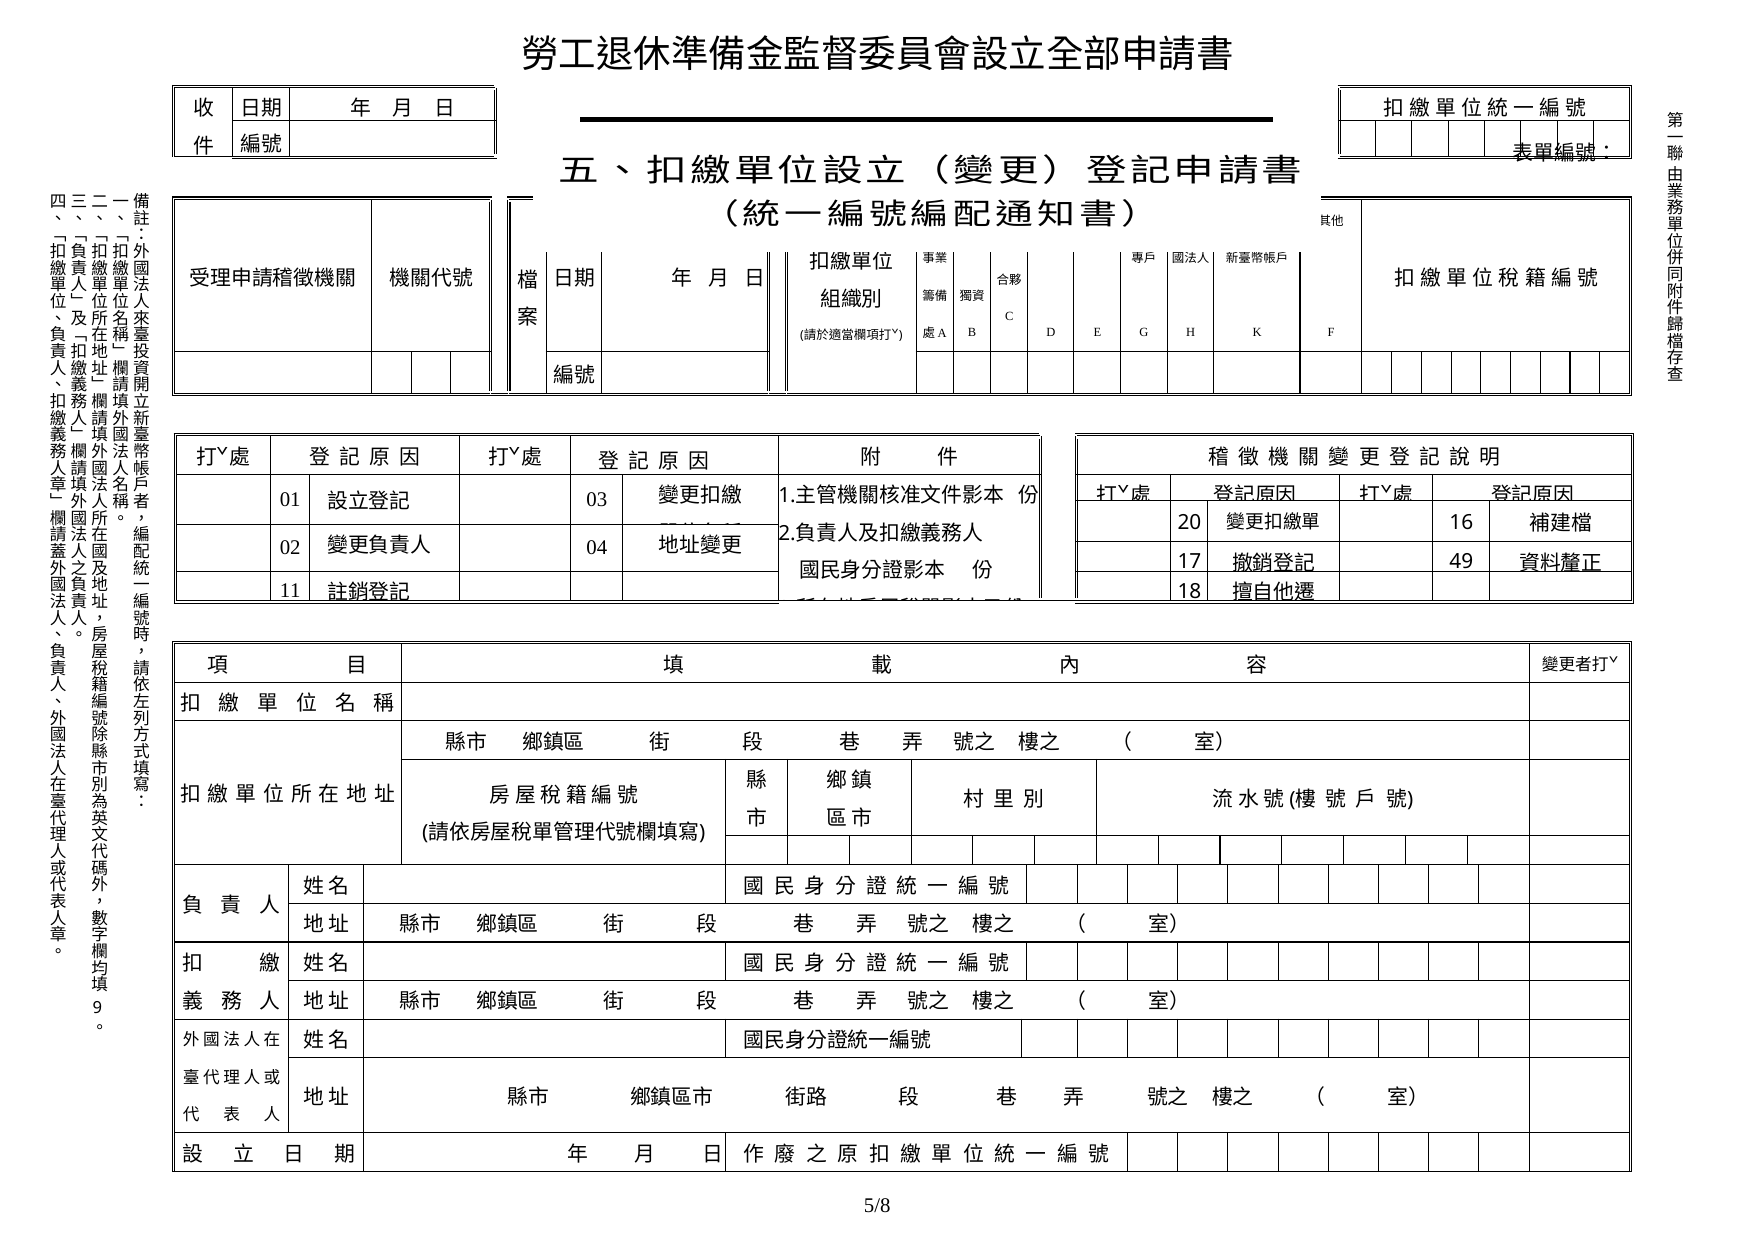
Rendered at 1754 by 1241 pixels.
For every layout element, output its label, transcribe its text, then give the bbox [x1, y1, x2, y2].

table_cell [1128, 1020, 1177, 1057]
table_cell 變更負責人 扣繳義務人 [310, 525, 459, 571]
table_cell 編號 [233, 121, 289, 156]
table_cell 設 立 日 期 [175, 1133, 363, 1171]
table_cell [1452, 352, 1480, 393]
table_cell 註銷登記 [310, 572, 459, 600]
table_cell [1028, 352, 1073, 393]
table_cell 撤銷登記 [1208, 542, 1339, 571]
table_cell [1530, 981, 1629, 1018]
table_cell [1221, 836, 1281, 864]
table_cell 打ˇ處 [1340, 475, 1432, 500]
table_cell [1479, 1133, 1529, 1171]
table_cell [1541, 352, 1569, 393]
table_cell [1329, 1020, 1378, 1057]
table_cell 01 [271, 475, 309, 524]
table_header 扣 繳 單 位 統 一 編 號 [1339, 88, 1629, 120]
table_cell 流 水 號 (樓 號 戶 號) [1097, 760, 1529, 835]
text 表單編號： [1505, 129, 1520, 156]
table_cell 縣 市 [726, 760, 787, 835]
table_cell 國民身分證統一編號 [726, 865, 1026, 903]
table_cell [1490, 572, 1631, 600]
table_cell [1530, 721, 1629, 759]
text （統一編號編配通知書） [539, 191, 1321, 233]
table_cell [177, 525, 270, 571]
table_cell 合夥 C [991, 252, 1027, 351]
table_header 信託 專戶 G [1121, 252, 1167, 351]
text 二、「扣繳單位所在地址」欄請填外國法人所在國及地址，房屋稅籍編號除縣市別為英文代碼外，數字欄均填9。 [88, 193, 109, 1156]
table_cell 國民身分證統一編號 [726, 943, 1026, 980]
table_cell [571, 572, 622, 600]
table_cell [1329, 1133, 1378, 1171]
table_cell 扣繳單位所在地址 [175, 721, 401, 864]
table_header 機關代號 [372, 200, 490, 351]
table_cell 姓 名 [289, 865, 363, 903]
table_cell 17 [1171, 542, 1207, 571]
table_cell [1279, 865, 1328, 903]
table_cell [1178, 1133, 1227, 1171]
table_cell [1168, 352, 1213, 393]
table_cell [1429, 943, 1478, 980]
table_cell [1329, 865, 1378, 903]
text 備註：外國法人來臺投資開立新臺幣帳戶者，編配統一編號時，請依左列方式填寫： [130, 193, 151, 1156]
table_cell [372, 352, 411, 393]
table_cell [1074, 352, 1120, 393]
table_cell [1479, 1020, 1529, 1057]
table_header 打ˇ處 [460, 436, 570, 474]
table_header 扣 繳 單 位 統 一 編 號 [1639, 96, 1695, 546]
table_header 受理申請稽徵機關 [175, 200, 371, 351]
table_header 年 月 日 [602, 252, 767, 351]
table_header 年 月 日 [290, 88, 495, 120]
table_cell [460, 525, 570, 571]
table_cell 縣市 鄉鎮區 街 段 巷 弄 號之 樓之 （ 室） [364, 904, 1529, 941]
table_cell 鄉 鎮 區 市 [788, 760, 911, 835]
table_cell [1027, 865, 1077, 903]
table_cell [1228, 1020, 1278, 1057]
table_cell [1097, 836, 1158, 864]
text 表單編號： [1594, 129, 1624, 156]
table_cell [1571, 352, 1599, 393]
table_cell 扣 繳 義務人 [175, 943, 288, 1018]
table_cell [1279, 1133, 1328, 1171]
table_cell [1078, 1020, 1127, 1057]
text 三、「負責人」及「扣繳義務人」欄請填外國法人之負責人。 [67, 193, 88, 1156]
table_cell [451, 352, 490, 393]
table_cell [1159, 836, 1219, 864]
table_cell [1485, 121, 1490, 156]
table_cell [1379, 865, 1428, 903]
table_cell [1279, 1020, 1328, 1057]
table_cell 編號 [547, 352, 601, 393]
table_cell [1449, 121, 1484, 156]
table_cell [1078, 943, 1127, 980]
table_cell 作廢之原扣繳單位統一編號 [726, 1133, 1127, 1171]
table_cell [726, 836, 787, 864]
table_cell [602, 352, 768, 393]
table_cell [1392, 352, 1421, 393]
table_cell [1422, 352, 1451, 393]
table_cell [1078, 865, 1127, 903]
table_header 機關 D [1028, 252, 1073, 351]
table_header 日期 [233, 88, 289, 120]
table_cell [1600, 352, 1629, 393]
text 五、扣繳單位設立（變更）登記申請書 [539, 145, 1321, 191]
table_header 變更者打ˇ [1530, 644, 1629, 682]
table_header 收件 [175, 88, 232, 156]
table_cell 18 [1171, 572, 1207, 600]
table_cell [1178, 1020, 1227, 1057]
table_cell 地 址 [289, 981, 363, 1018]
table_cell [364, 943, 725, 980]
table_cell 獨資 B [954, 252, 990, 351]
table_cell 設立登記 [310, 475, 459, 524]
table_cell [402, 683, 1529, 720]
table_cell [364, 1020, 725, 1057]
table_cell [290, 121, 495, 156]
table_cell [1228, 1133, 1278, 1171]
table_header [571, 436, 778, 474]
table_cell 登記原因 [1171, 475, 1339, 500]
text 表單編號： [1505, 159, 1624, 166]
table_cell 11 [271, 572, 309, 600]
table_cell [623, 572, 778, 600]
table_header 稽 徵 機 關 變 更 登 記 說 明 [1077, 436, 1631, 474]
table_cell [1178, 943, 1227, 980]
table_cell [1339, 121, 1375, 156]
table_cell [788, 836, 849, 864]
table_cell 姓 名 [289, 943, 363, 980]
table_header 扣 繳 單 位 稅 籍 編 號 [1362, 200, 1629, 351]
table_cell 房 屋 稅 籍 編 號 (請依房屋稅單管理代號欄填寫) [402, 760, 725, 864]
table_cell 變更扣繳 單位名稱 [623, 475, 778, 524]
table_cell [1128, 943, 1177, 980]
table_cell [1128, 1133, 1177, 1171]
table_cell [1530, 683, 1629, 720]
table_cell [1530, 760, 1629, 835]
table_header [495, 86, 1339, 156]
table_cell [850, 836, 911, 864]
table_cell [1329, 943, 1378, 980]
table_cell 年 月 日 [364, 1133, 725, 1171]
table_cell [1530, 836, 1629, 864]
table_header 項 目 [175, 644, 401, 682]
table_header 附 件 [778, 434, 1041, 474]
table_cell [1406, 836, 1467, 864]
table_cell [1128, 865, 1177, 903]
table_cell 20 [1171, 501, 1207, 541]
table_cell [1362, 352, 1391, 393]
table_cell 補建檔 [1490, 501, 1631, 541]
table_cell [1022, 1020, 1077, 1057]
table_cell [1282, 836, 1343, 864]
table_cell [412, 352, 450, 393]
table_header 一般外國法人 H [1168, 252, 1213, 351]
table_cell 縣市 鄉鎮區 街 段 巷 弄 號之 樓之 （ 室） [364, 981, 1529, 1018]
text 表單編號： [1558, 129, 1593, 156]
table_cell [460, 475, 570, 524]
table_cell [912, 836, 972, 864]
table_cell [460, 572, 570, 600]
table_cell [954, 352, 990, 393]
table_cell [1228, 943, 1278, 980]
table_cell 村 里 別 [912, 760, 1096, 835]
table_cell 國民身分證統一編號 [726, 1020, 1021, 1057]
table_cell [1376, 121, 1411, 156]
table_cell [1340, 572, 1432, 600]
table_cell [1530, 943, 1629, 980]
table_cell [1433, 572, 1489, 600]
table_cell [1530, 1058, 1629, 1132]
table_cell 地址變更 （遷入） [623, 525, 778, 571]
table_cell 縣市 鄉鎮區市 街路 段 巷 弄 號之 樓之 （ 室） [364, 1058, 1529, 1132]
table_header [490, 196, 509, 393]
table_cell [1214, 352, 1299, 393]
table_cell [991, 352, 1027, 393]
table_cell 地 址 [289, 904, 363, 941]
text 表單編號： [1521, 129, 1557, 156]
table_header [768, 252, 787, 393]
table_header 其他 F [1301, 200, 1361, 351]
table_cell [973, 836, 1034, 864]
table_cell [1530, 1133, 1629, 1171]
table_cell 姓 名 [289, 1020, 363, 1057]
table_header [1041, 434, 1077, 600]
table_cell [1379, 943, 1428, 980]
table_cell [1228, 865, 1278, 903]
table_cell [1035, 836, 1096, 864]
table_cell [177, 572, 270, 600]
table_cell [1429, 1020, 1478, 1057]
table_header 扣繳單位 組織別 (請於適當欄項打ˇ) [787, 252, 916, 393]
table_cell 1.主管機關核准文件影本 份 2.負責人及扣繳義務人 國民身分證影本 份 3.所在地房屋稅單影本乙份 [779, 475, 1041, 600]
table_cell [1481, 352, 1510, 393]
table_cell 02 [271, 525, 309, 571]
table_cell [1479, 943, 1529, 980]
table_cell 地 址 [289, 1058, 363, 1132]
table_cell 外國法人在臺代理人或代表人 [175, 1020, 288, 1132]
table_cell [1530, 1020, 1629, 1057]
table_header 打ˇ處 [177, 436, 270, 474]
text 一、「扣繳單位名稱」欄請填外國法人名稱。 [109, 193, 130, 1156]
table_cell [1078, 501, 1170, 541]
table_header 檔案 [509, 200, 546, 393]
table_header 營利事業 籌備處A [917, 252, 953, 351]
table_cell [1379, 1020, 1428, 1057]
table_cell 資料釐正 [1490, 542, 1631, 571]
table_cell [1301, 352, 1361, 393]
table_cell 49 [1433, 542, 1489, 571]
table_cell 04 [571, 525, 622, 571]
table_cell 登記原因 [1433, 475, 1631, 500]
table_cell [1279, 943, 1328, 980]
table_header 日期 [547, 252, 601, 351]
table_cell [1429, 1133, 1478, 1171]
table_cell [1027, 943, 1077, 980]
table_cell [1078, 542, 1170, 571]
table_cell 變更扣繳單 位統一編號 [1208, 501, 1339, 541]
table_cell 16 [1433, 501, 1489, 541]
table_cell [1178, 865, 1227, 903]
table_cell [1479, 865, 1529, 903]
text 四、「扣繳單位、負責人、扣繳義務人章」欄請蓋外國法人、負責人、外國法人在臺代理人或代表人章。 [47, 193, 67, 1156]
table_cell [1530, 865, 1629, 903]
table_cell [1412, 121, 1448, 156]
table_header 外國法人開立新臺幣帳戶 K [1214, 252, 1299, 351]
table_cell [1530, 904, 1629, 941]
table_header 登 記 原 因 [271, 436, 459, 474]
table_cell 負 責 人 [175, 865, 288, 941]
table_cell [1429, 865, 1478, 903]
table_cell [1344, 836, 1405, 864]
table_header 填 載 內 容 [402, 644, 1529, 682]
table_cell 打ˇ處 [1078, 475, 1170, 500]
table_cell 03 [571, 475, 622, 524]
table_cell [1468, 836, 1529, 864]
table_cell [1121, 352, 1167, 393]
table_cell [175, 352, 371, 393]
table_cell [917, 352, 953, 393]
table_header 團體 E [1074, 252, 1120, 351]
table_cell 縣市 鄉鎮區 街 段 巷 弄 號之 樓之 （ 室） [402, 721, 1529, 759]
table_cell [1340, 501, 1432, 541]
table_cell 扣 繳 單 位 名 稱 [175, 683, 401, 720]
table_cell [1379, 1133, 1428, 1171]
table_cell [1077, 572, 1170, 600]
table_cell [364, 865, 725, 903]
table_cell 擅自他遷 [1208, 572, 1339, 600]
table_cell [177, 475, 270, 524]
table_cell [1340, 542, 1432, 571]
table_cell [1511, 352, 1540, 393]
